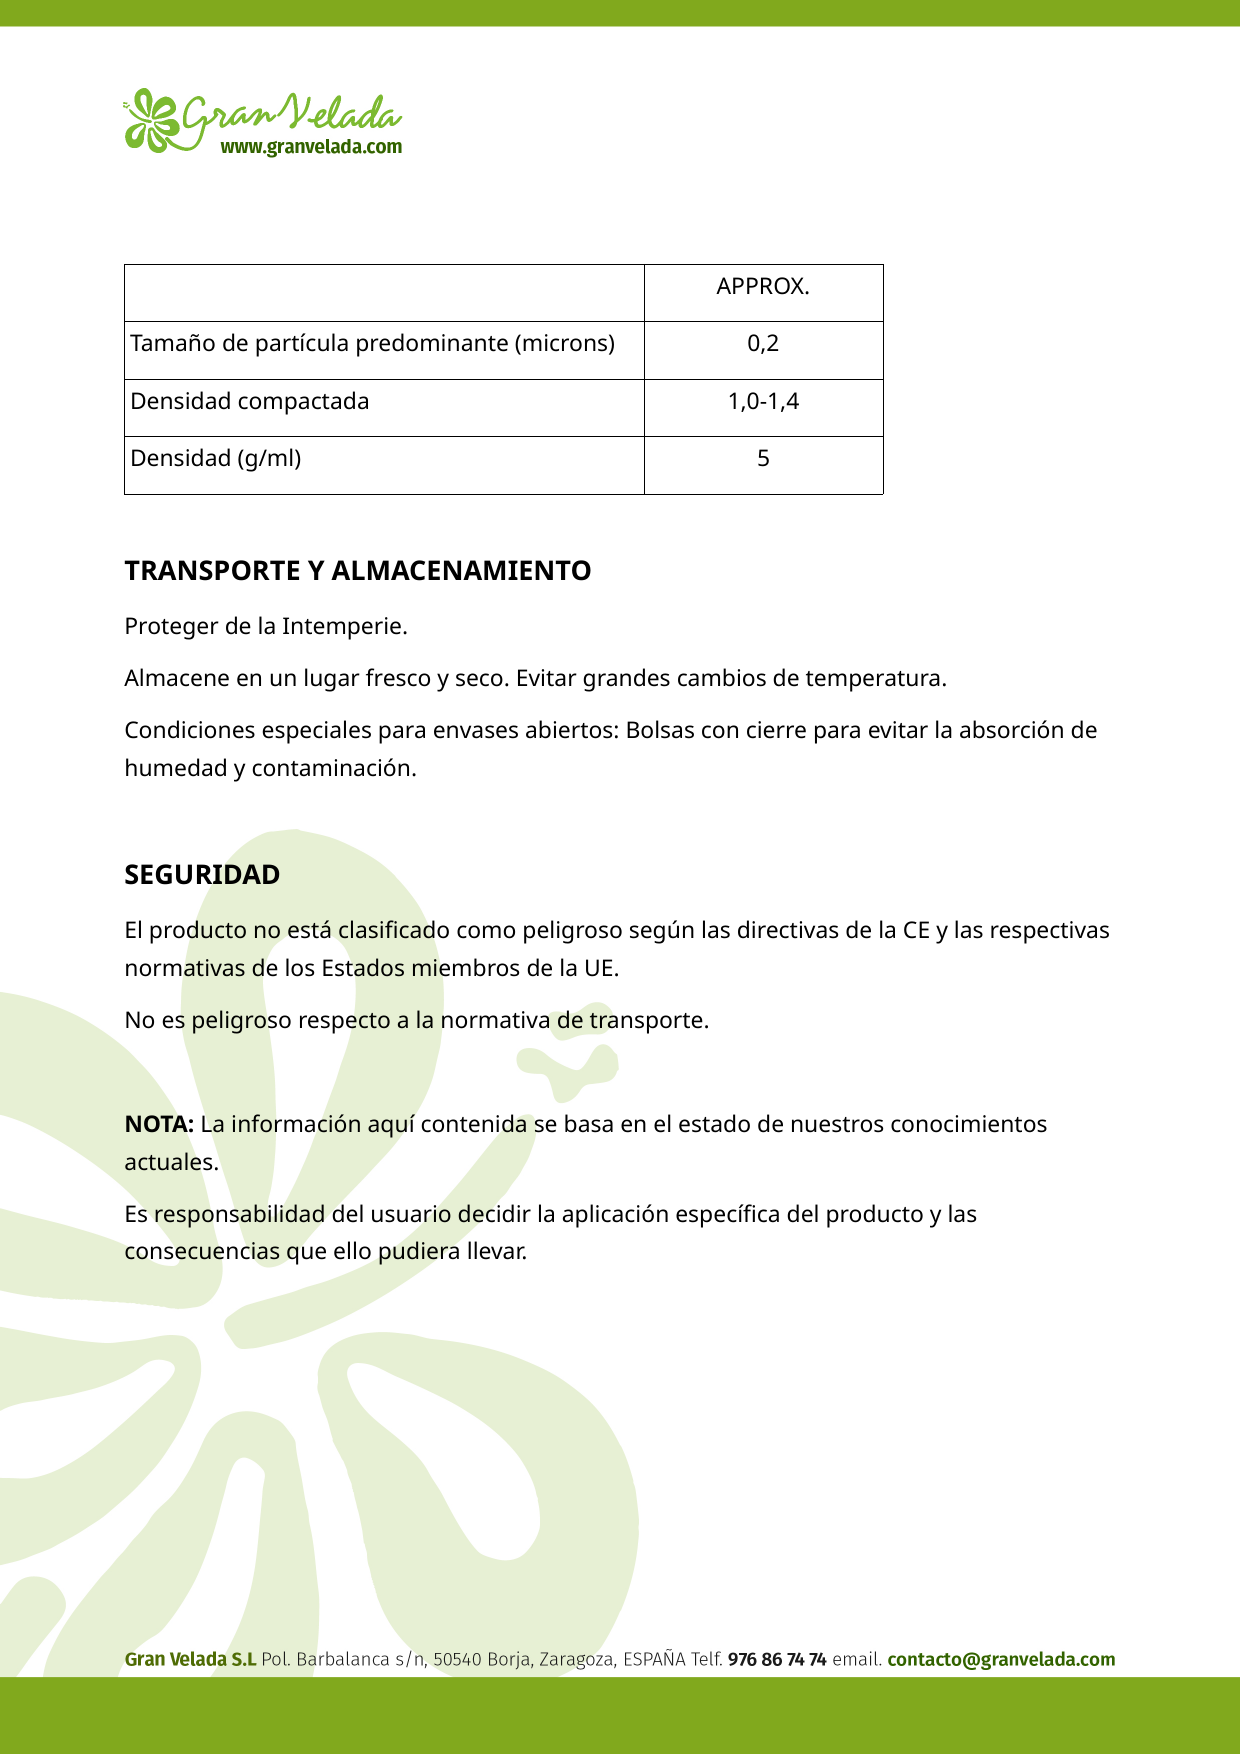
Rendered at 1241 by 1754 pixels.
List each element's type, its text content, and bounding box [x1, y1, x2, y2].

table_cell Tamaño de partícula predominante (microns) [125, 322, 644, 379]
text Condiciones especiales para envases abiertos: Bolsas con cierre para evitar la absorción de humedad y contaminación. [124, 714, 1116, 783]
table_header [125, 265, 644, 321]
picture [0, 0, 1241, 1754]
table_cell 5 [645, 437, 883, 493]
text SEGURIDAD [124, 856, 1116, 893]
table_header APPROX. [645, 265, 883, 321]
text TRANSPORTE Y ALMACENAMIENTO [124, 551, 1116, 588]
table_cell 0,2 [645, 322, 883, 379]
text Es responsabilidad del usuario decidir la aplicación específica del producto y las consecuencias que ello pudiera llevar. [124, 1198, 1116, 1267]
text NOTA: La información aquí contenida se basa en el estado de nuestros conocimientos actuales. [124, 1108, 1116, 1177]
table_cell Densidad compactada [125, 380, 644, 436]
text Almacene en un lugar fresco y seco. Evitar grandes cambios de temperatura. [124, 662, 1116, 693]
table_cell Densidad (g/ml) [125, 437, 644, 493]
table_cell 1,0-1,4 [645, 380, 883, 436]
text Proteger de la Intemperie. [124, 610, 1116, 641]
text No es peligroso respecto a la normativa de transporte. [124, 1004, 1116, 1035]
text El producto no está clasificado como peligroso según las directivas de la CE y las respectivas normativas de los Estados miembros de la UE. [124, 914, 1116, 983]
